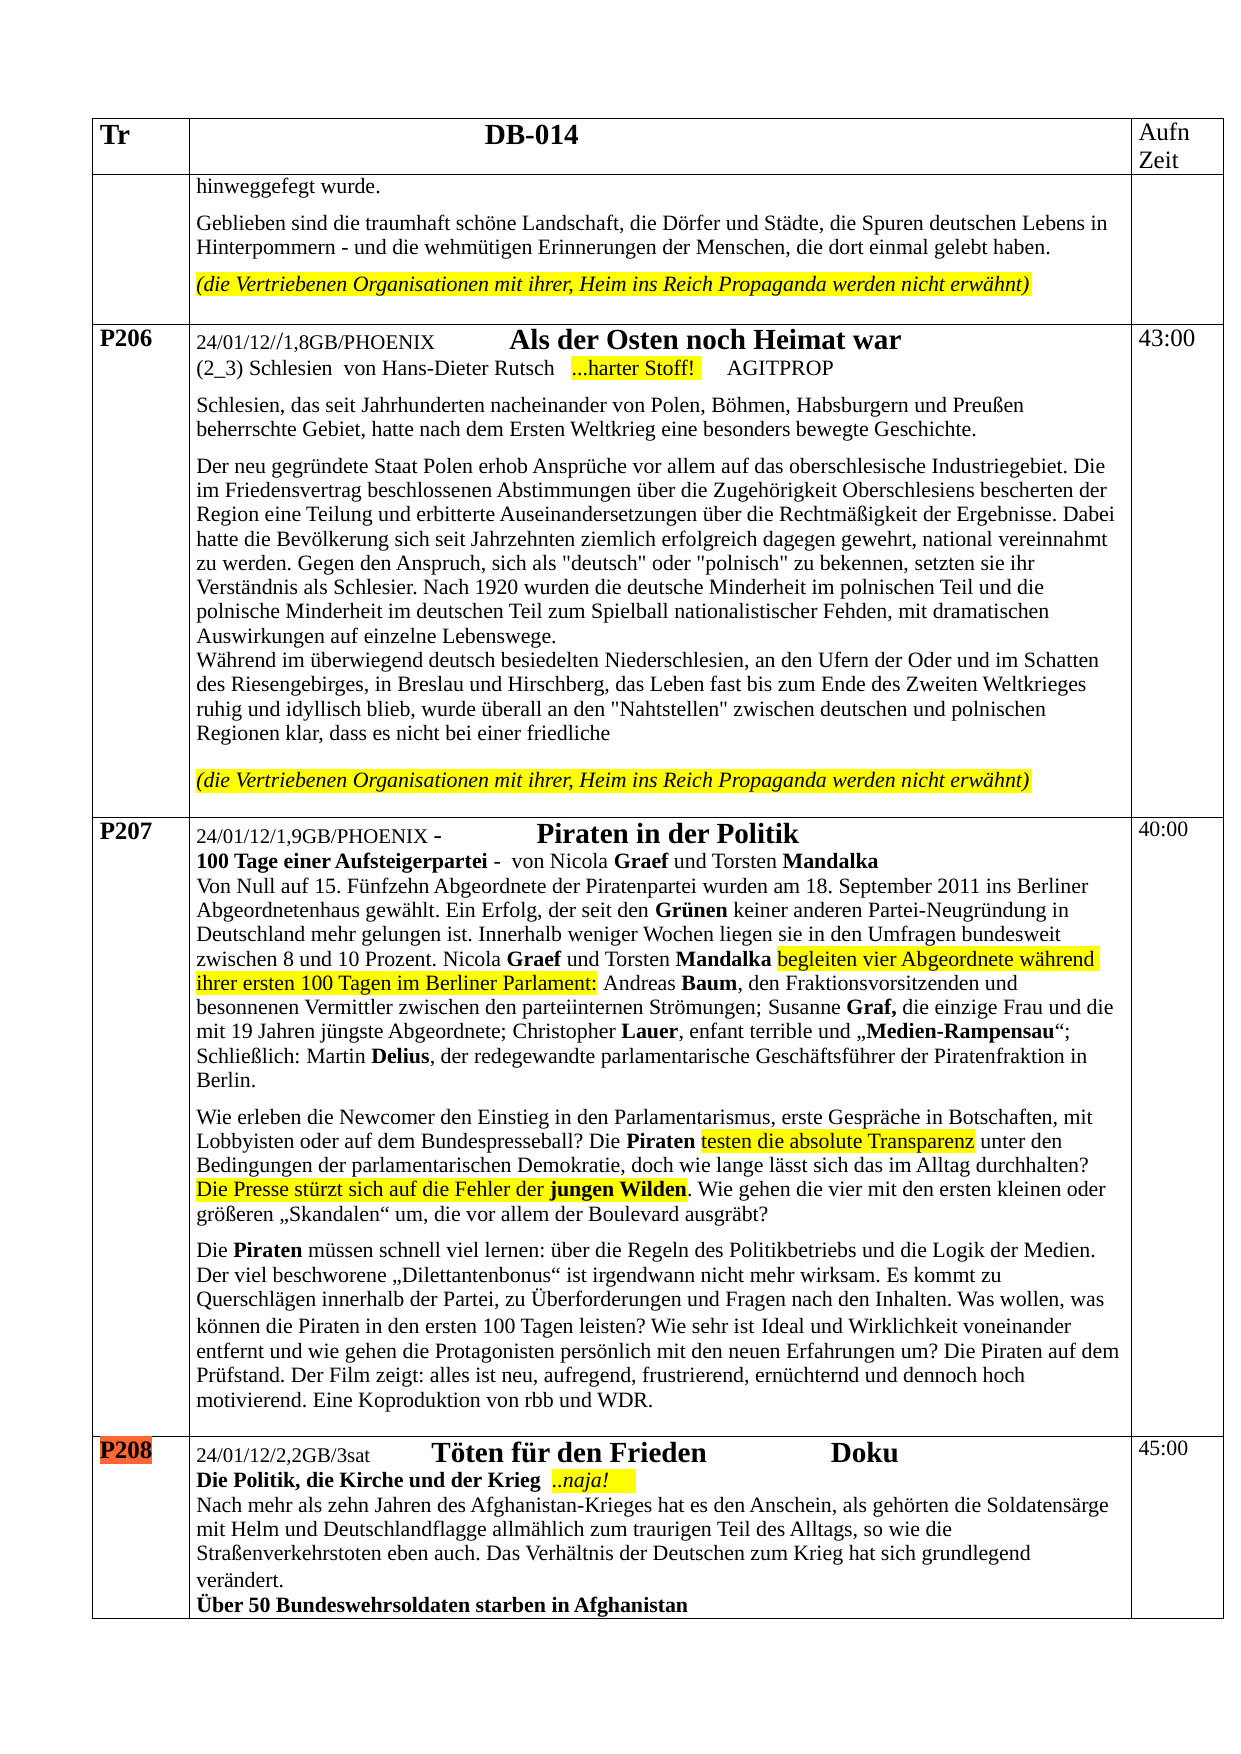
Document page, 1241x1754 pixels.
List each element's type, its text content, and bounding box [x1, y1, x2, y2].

table_cell hinweggefegt wurde. Geblieben sind die traumhaft schöne Landschaft, die Dörfer und Städte, die Spuren deutschen Lebens in Hinterpommern - und die wehmütigen Erinnerungen der Menschen, die dort einmal gelebt haben. (die Vertriebenen Organisationen mit ihrer, Heim ins Reich Propaganda werden nicht erwähnt) [190, 175, 1131, 323]
table_cell [1132, 175, 1223, 323]
table_cell P207 [93, 818, 189, 1436]
table_cell 24/01/12/2,2GB/3sat Töten für den Frieden Doku Die Politik, die Kirche und der Krieg ..naja! Nach mehr als zehn Jahren des Afghanistan-Krieges hat es den Anschein, als gehörten die Soldatensärge mit Helm und Deutschlandflagge allmählich zum traurigen Teil des Alltags, so wie die Straßenverkehrstoten eben auch. Das Verhältnis der Deutschen zum Krieg hat sich grundlegend verändert. Über 50 Bundeswehrsoldaten starben in Afghanistan [190, 1437, 1131, 1617]
table_header Aufn Zeit [1132, 119, 1223, 174]
table_cell 45:00 [1132, 1437, 1223, 1617]
table_header DB-014 [190, 119, 1131, 174]
table_cell P206 [93, 325, 189, 817]
table_cell 24/01/12/1,9GB/PHOENIX - Piraten in der Politik 100 Tage einer Aufsteigerpartei - von Nicola Graef und Torsten Mandalka Von Null auf 15. Fünfzehn Abgeordnete der Piratenpartei wurden am 18. September 2011 ins Berliner Abgeordnetenhaus gewählt. Ein Erfolg, der seit den Grünen keiner anderen Partei-Neugründung in Deutschland mehr gelungen ist. Innerhalb weniger Wochen liegen sie in den Umfragen bundesweit zwischen 8 und 10 Prozent. Nicola Graef und Torsten Mandalka begleiten vier Abgeordnete während ihrer ersten 100 Tagen im Berliner Parlament: Andreas Baum, den Fraktionsvorsitzenden und besonnenen Vermittler zwischen den parteiinternen Strömungen; Susanne Graf, die einzige Frau und die mit 19 Jahren jüngste Abgeordnete; Christopher Lauer, enfant terrible und „Medien-Rampensau“; Schließlich: Martin Delius, der redegewandte parlamentarische Geschäftsführer der Piratenfraktion in Berlin. Wie erleben die Newcomer den Einstieg in den Parlamentarismus, erste Gespräche in Botschaften, mit Lobbyisten oder auf dem Bundespresseball? Die Piraten testen die absolute Transparenz unter den Bedingungen der parlamentarischen Demokratie, doch wie lange lässt sich das im Alltag durchhalten? Die Presse stürzt sich auf die Fehler der jungen Wilden. Wie gehen die vier mit den ersten kleinen oder größeren „Skandalen“ um, die vor allem der Boulevard ausgräbt? Die Piraten müssen schnell viel lernen: über die Regeln des Politikbetriebs und die Logik der Medien. Der viel beschworene „Dilettantenbonus“ ist irgendwann nicht mehr wirksam. Es kommt zu Querschlägen innerhalb der Partei, zu Überforderungen und Fragen nach den Inhalten. Was wollen, was können die Piraten in den ersten 100 Tagen leisten? Wie sehr ist Ideal und Wirklichkeit voneinander entfernt und wie gehen die Protagonisten persönlich mit den neuen Erfahrungen um? Die Piraten auf dem Prüfstand. Der Film zeigt: alles ist neu, aufregend, frustrierend, ernüchternd und dennoch hoch motivierend. Eine Koproduktion von rbb und WDR. [190, 818, 1131, 1436]
table_header Tr [93, 119, 189, 174]
table_cell 40:00 [1132, 818, 1223, 1436]
table_cell 43:00 [1132, 325, 1223, 817]
table_cell 24/01/12//1,8GB/PHOENIX Als der Osten noch Heimat war (2_3) Schlesien von Hans-Dieter Rutsch ...harter Stoff! AGITPROP Schlesien, das seit Jahrhunderten nacheinander von Polen, Böhmen, Habsburgern und Preußen beherrschte Gebiet, hatte nach dem Ersten Weltkrieg eine besonders bewegte Geschichte. Der neu gegründete Staat Polen erhob Ansprüche vor allem auf das oberschlesische Industriegebiet. Die im Friedensvertrag beschlossenen Abstimmungen über die Zugehörigkeit Oberschlesiens bescherten der Region eine Teilung und erbitterte Auseinandersetzungen über die Rechtmäßigkeit der Ergebnisse. Dabei hatte die Bevölkerung sich seit Jahrzehnten ziemlich erfolgreich dagegen gewehrt, national vereinnahmt zu werden. Gegen den Anspruch, sich als "deutsch" oder "polnisch" zu bekennen, setzten sie ihr Verständnis als Schlesier. Nach 1920 wurden die deutsche Minderheit im polnischen Teil und die polnische Minderheit im deutschen Teil zum Spielball nationalistischer Fehden, mit dramatischen Auswirkungen auf einzelne Lebenswege. Während im überwiegend deutsch besiedelten Niederschlesien, an den Ufern der Oder und im Schatten des Riesengebirges, in Breslau und Hirschberg, das Leben fast bis zum Ende des Zweiten Weltkrieges ruhig und idyllisch blieb, wurde überall an den "Nahtstellen" zwischen deutschen und polnischen Regionen klar, dass es nicht bei einer friedliche (die Vertriebenen Organisationen mit ihrer, Heim ins Reich Propaganda werden nicht erwähnt) [190, 325, 1131, 817]
table_cell [93, 175, 189, 323]
table_cell P208 [93, 1437, 189, 1617]
